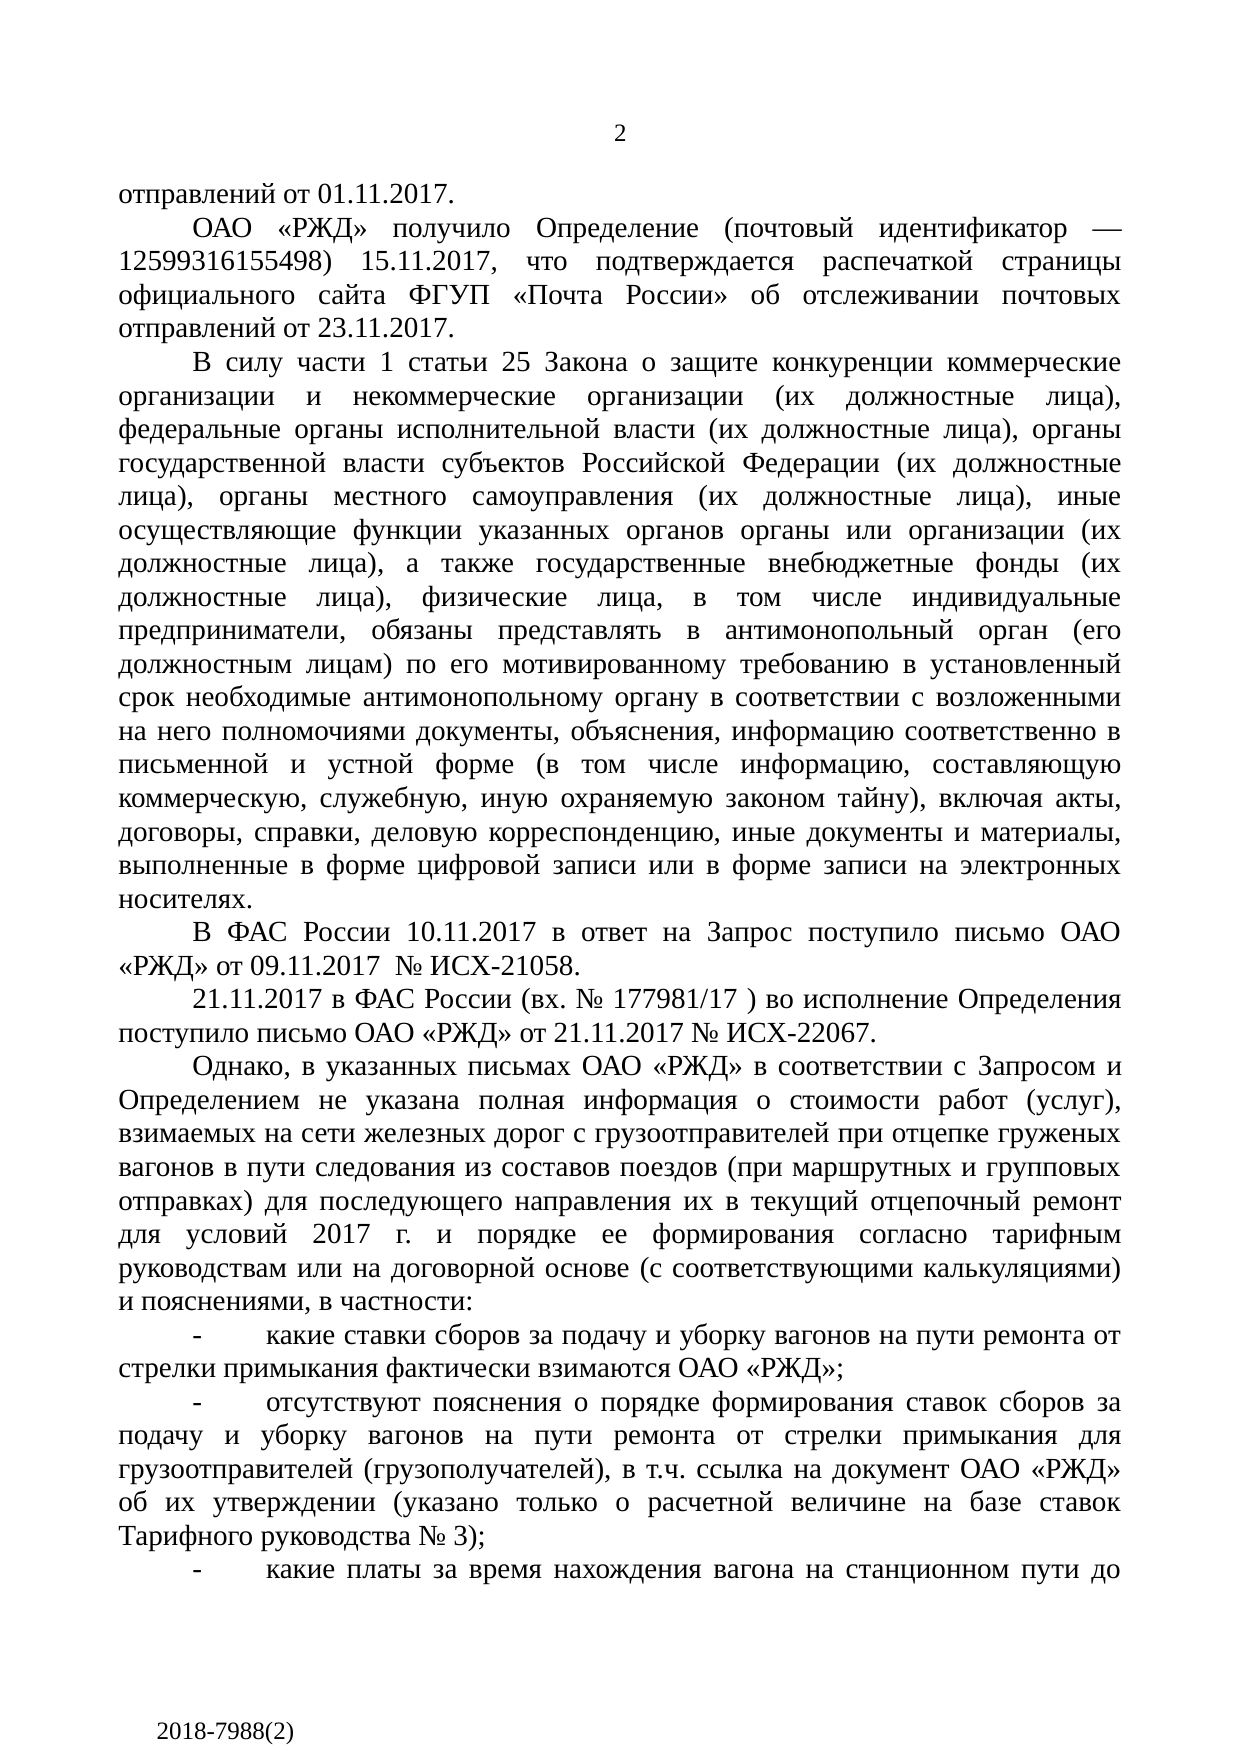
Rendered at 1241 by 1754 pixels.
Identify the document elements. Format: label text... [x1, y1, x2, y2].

text В силу части 1 статьи 25 Закона о защите конкуренции коммерческие организации и некоммерческие организации (их должностные лица), федеральные органы исполнительной власти (их должностные лица), органы государственной власти субъектов Российской Федерации (их должностные лица), органы местного самоуправления (их должностные лица), иные осуществляющие функции указанных органов органы или организации (их должностные лица), а также государственные внебюджетные фонды (их должностные лица), физические лица, в том числе индивидуальные предприниматели, обязаны представлять в антимонопольный орган (его должностным лицам) по его мотивированному требованию в установленный срок необходимые антимонопольному органу в соответствии с возложенными на него полномочиями документы, объяснения, информацию соответственно в письменной и устной форме (в том числе информацию, составляющую коммерческую, служебную, иную охраняемую законом тайну), включая акты, договоры, справки, деловую корреспонденцию, иные документы и материалы, выполненные в форме цифровой записи или в форме записи на электронных носителях. [118, 344, 1122, 914]
text Однако, в указанных письмах ОАО «РЖД» в соответствии с Запросом и Определением не указана полная информация о стоимости работ (услуг), взимаемых на сети железных дорог с грузоотправителей при отцепке груженых вагонов в пути следования из составов поездов (при маршрутных и групповых отправках) для последующего направления их в текущий отцепочный ремонт для условий 2017 г. и порядке ее формирования согласно тарифным руководствам или на договорной основе (с соответствующими калькуляциями) и пояснениями, в частности: [118, 1048, 1122, 1317]
text - какие платы за время нахождения вагона на станционном пути до [118, 1552, 1122, 1585]
text - отсутствуют пояснения о порядке формирования ставок сборов за подачу и уборку вагонов на пути ремонта от стрелки примыкания для грузоотправителей (грузополучателей), в т.ч. ссылка на документ ОАО «РЖД» об их утверждении (указано только о расчетной величине на базе ставок Тарифного руководства № 3); [118, 1384, 1122, 1552]
text - какие ставки сборов за подачу и уборку вагонов на пути ремонта от стрелки примыкания фактически взимаются ОАО «РЖД»; [118, 1317, 1122, 1384]
text отправлений от 01.11.2017. [118, 176, 1122, 210]
text 21.11.2017 в ФАС России (вх. № 177981/17 ) во исполнение Определения поступило письмо ОАО «РЖД» от 21.11.2017 № ИСХ-22067. [118, 981, 1122, 1048]
text В ФАС России 10.11.2017 в ответ на Запрос поступило письмо ОАО «РЖД» от 09.11.2017 № ИСХ-21058. [118, 914, 1122, 981]
text ОАО «РЖД» получило Определение (почтовый идентификатор —12599316155498) 15.11.2017, что подтверждается распечаткой страницы официального сайта ФГУП «Почта России» об отслеживании почтовых отправлений от 23.11.2017. [118, 210, 1122, 344]
